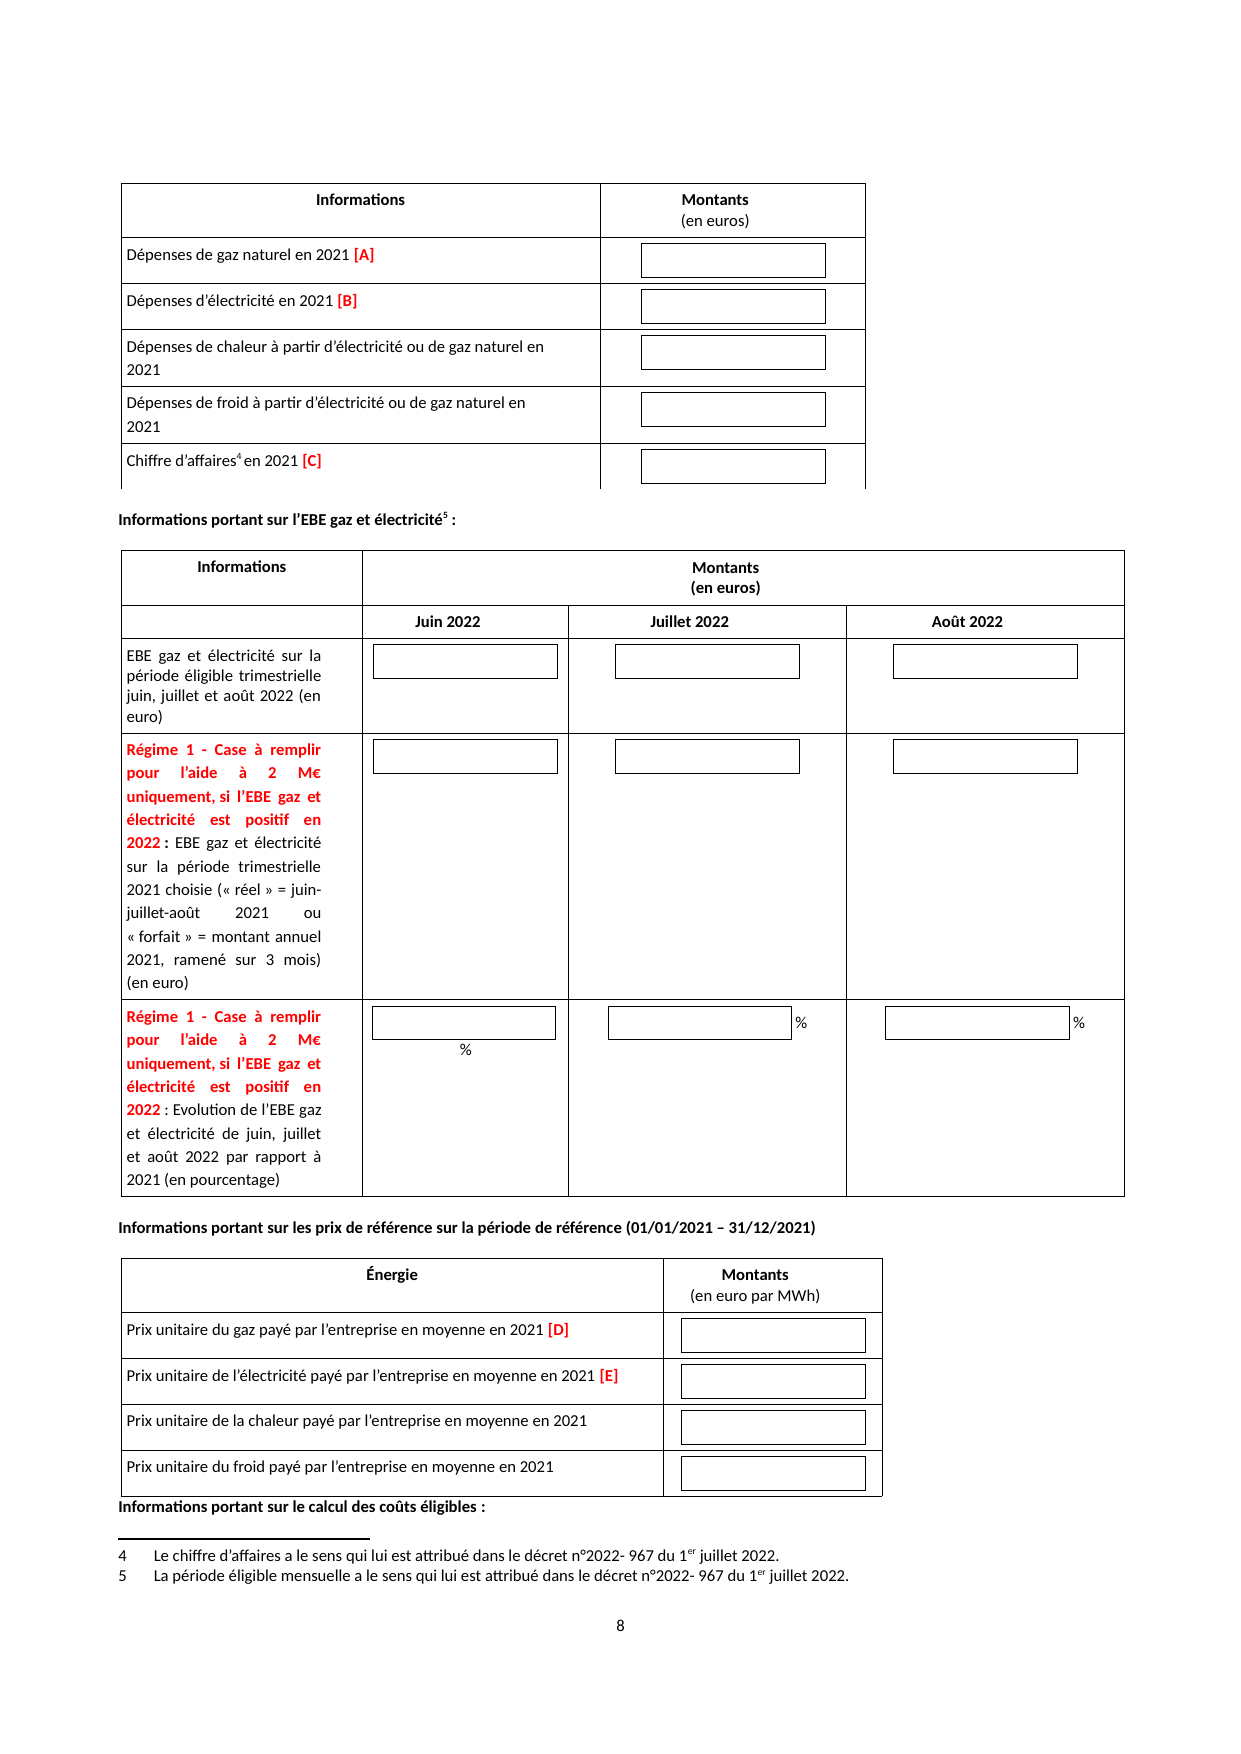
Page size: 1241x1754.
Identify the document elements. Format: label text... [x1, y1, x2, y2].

table_cell Régime 1 - Case à remplir pour l’aide à 2 M€ uniquement, si l’EBE gaz et électricité est positif en 2022 : EBE gaz et électricité sur la période trimestrielle 2021 choisie (« réel » = juin-juillet-août 2021 ou « forfait » = montant annuel 2021, ramené sur 3 mois) (en euro) [122, 734, 362, 999]
table_cell [601, 330, 865, 386]
table_cell % [363, 1000, 568, 1196]
table_cell [847, 639, 1124, 732]
table_cell [601, 284, 865, 329]
table_header Chiffre d’affaires en 2021 [C] [122, 444, 600, 489]
table_cell [601, 387, 865, 443]
table_cell [569, 734, 846, 999]
table_cell Dépenses de chaleur à partir d’électricité ou de gaz naturel en 2021 [122, 330, 600, 386]
table_cell % [847, 1000, 1124, 1196]
table_header Énergie [122, 1259, 663, 1312]
table_cell [569, 639, 846, 732]
table_cell [363, 639, 568, 732]
table_header Informations [122, 551, 362, 604]
table_cell Août 2022 [847, 606, 1124, 638]
table_cell Prix unitaire du froid payé par l’entreprise en moyenne en 2021 [122, 1451, 663, 1496]
table_cell Dépenses de froid à partir d’électricité ou de gaz naturel en 2021 [122, 387, 600, 443]
text La période éligible mensuelle a le sens qui lui est attribué dans le décret n°2022- 967 du 1er juillet 2022. [118, 1566, 1122, 1586]
table_cell [363, 734, 568, 999]
table_cell Prix unitaire du gaz payé par l’entreprise en moyenne en 2021 [D] [122, 1313, 663, 1358]
table_cell Prix unitaire de l’électricité payé par l’entreprise en moyenne en 2021 [E] [122, 1359, 663, 1404]
table_cell EBE gaz et électricité sur la période éligible trimestrielle juin, juillet et août 2022 (en euro) [122, 639, 362, 732]
table_cell Juin 2022 [363, 606, 568, 638]
text Informations portant sur le calcul des coûts éligibles : [118, 1496, 1087, 1516]
table_cell [664, 1405, 882, 1450]
table_cell Prix unitaire de la chaleur payé par l’entreprise en moyenne en 2021 [122, 1405, 663, 1450]
text Informations portant sur les prix de référence sur la période de référence (01/01/2021 – 31/12/2021) [118, 1217, 1087, 1237]
table_cell [601, 238, 865, 283]
table_cell Dépenses de gaz naturel en 2021 [A] [122, 238, 600, 283]
table_header Montants (en euros) [601, 184, 865, 237]
table_cell Régime 1 - Case à remplir pour l’aide à 2 M€ uniquement, si l’EBE gaz et électricité est positif en 2022 : Evolution de l’EBE gaz et électricité de juin, juillet et août 2022 par rapport à 2021 (en pourcentage) [122, 1000, 362, 1196]
table_cell [847, 734, 1124, 999]
table_cell % [569, 1000, 846, 1196]
table_header Montants (en euro par MWh) [664, 1259, 882, 1312]
table_cell Juillet 2022 [569, 606, 846, 638]
table_header Informations [122, 184, 600, 237]
table_header [601, 444, 865, 489]
text Informations portant sur l’EBE gaz et électricité : [118, 509, 1087, 530]
table_cell [664, 1359, 882, 1404]
table_cell Dépenses d’électricité en 2021 [B] [122, 284, 600, 329]
table_header Montants (en euros) [363, 551, 1124, 604]
table_cell [664, 1451, 882, 1496]
table_cell [122, 606, 362, 638]
table_cell [664, 1313, 882, 1358]
